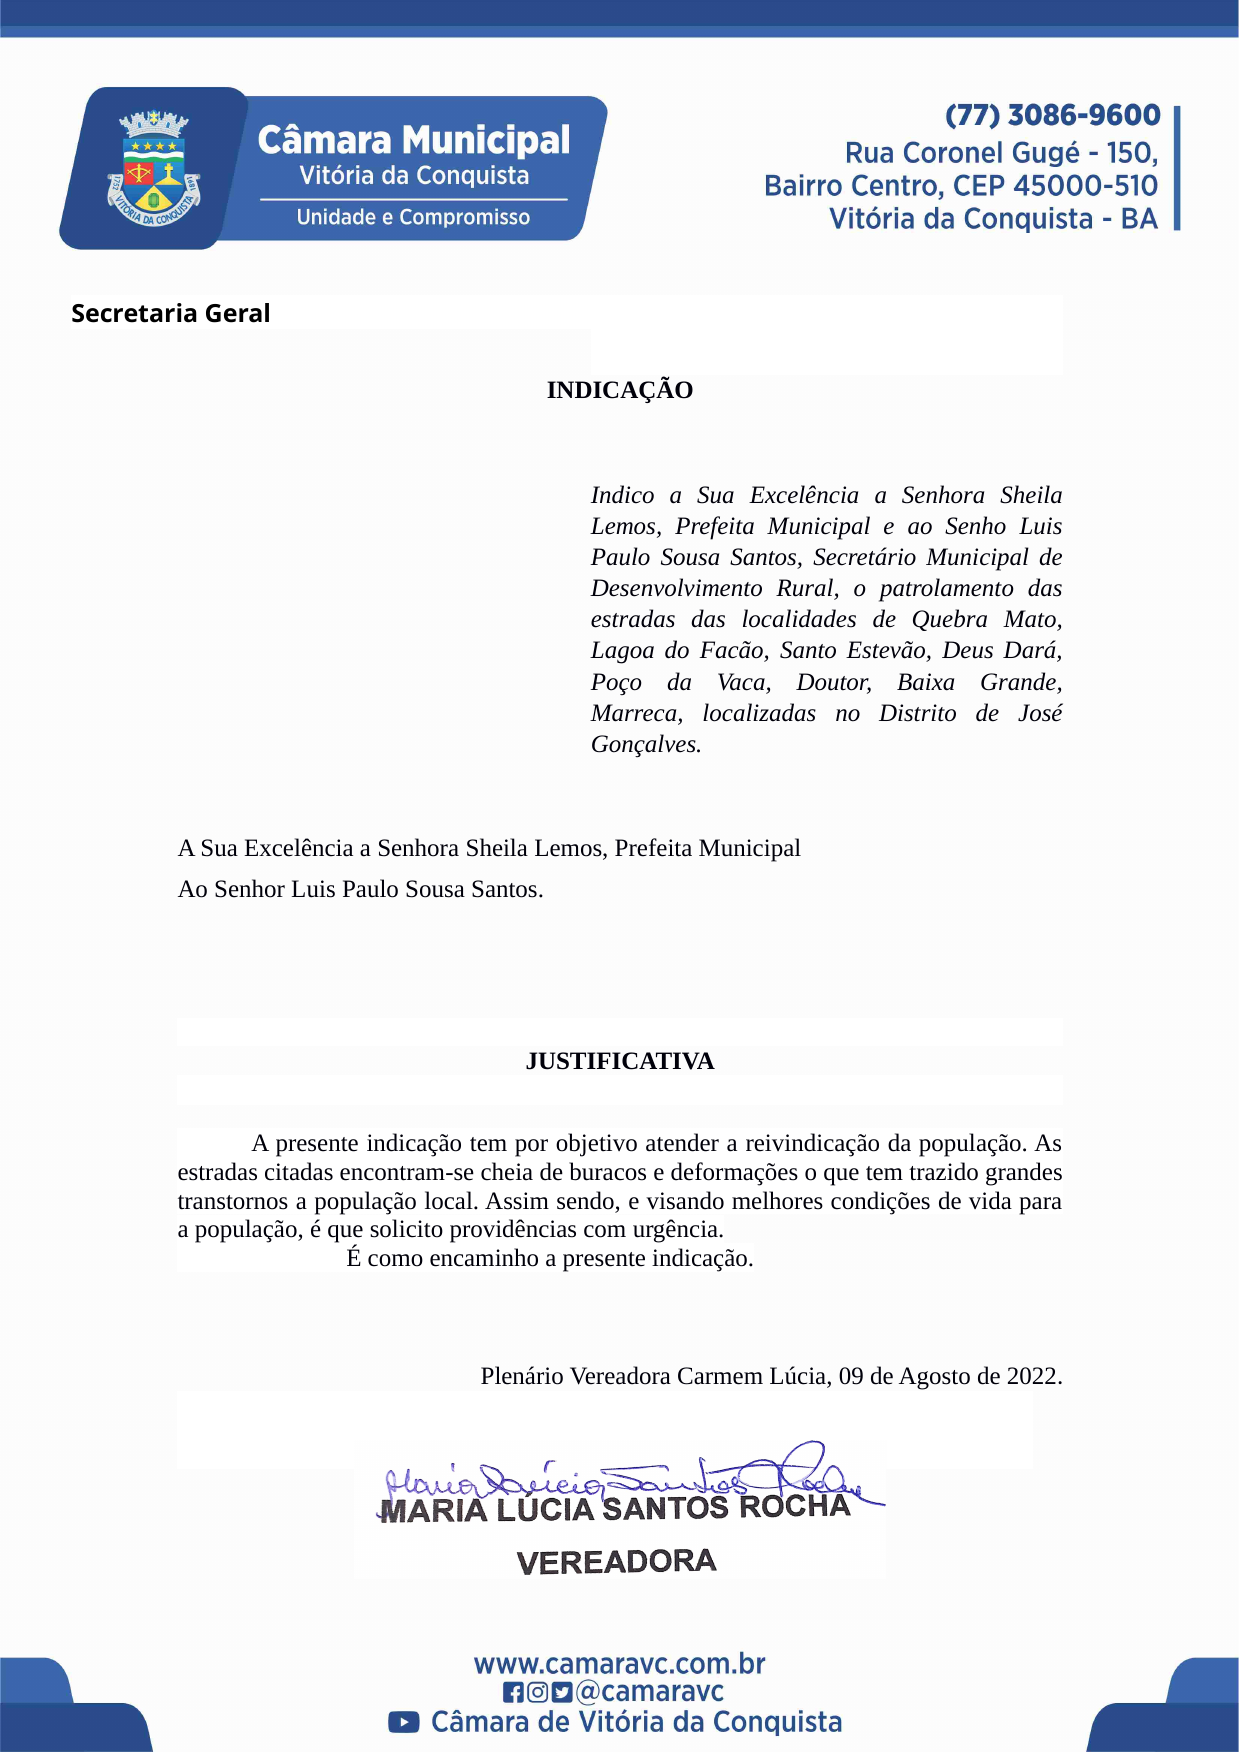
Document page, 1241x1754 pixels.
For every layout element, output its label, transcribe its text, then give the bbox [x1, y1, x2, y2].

text INDICAÇÃO [177, 375, 1063, 404]
text É como encaminho a presente indicação. [754, 1243, 1063, 1272]
text JUSTIFICATIVA [177, 1046, 1063, 1075]
picture [0, 0, 1239, 1752]
text A Sua Excelência a Senhora Sheila Lemos, Prefeita Municipal [177, 833, 1063, 861]
text Secretaria Geral [71, 295, 1063, 329]
text Plenário Vereadora Carmem Lúcia, 09 de Agosto de 2022. [177, 1361, 1063, 1391]
text Ao Senhor Luis Paulo Sousa Santos. [177, 874, 1063, 903]
text A presente indicação tem por objetivo atender a reivindicação da população. As estradas citadas encontram-se cheia de buracos e deformações o que tem trazido grandes transtornos a população local. Assim sendo, e visando melhores condições de vida para a população, é que solicito providências com urgência. [177, 1214, 1063, 1243]
text Indico a Sua Excelência a Senhora Sheila Lemos, Prefeita Municipal e ao Senho Luis Paulo Sousa Santos, Secretário Municipal de Desenvolvimento Rural, o patrolamento das estradas das localidades de Quebra Mato, Lagoa do Facão, Santo Estevão, Deus Dará, Poço da Vaca, Doutor, Baixa Grande, Marreca, localizadas no Distrito de José Gonçalves. [591, 480, 1063, 757]
